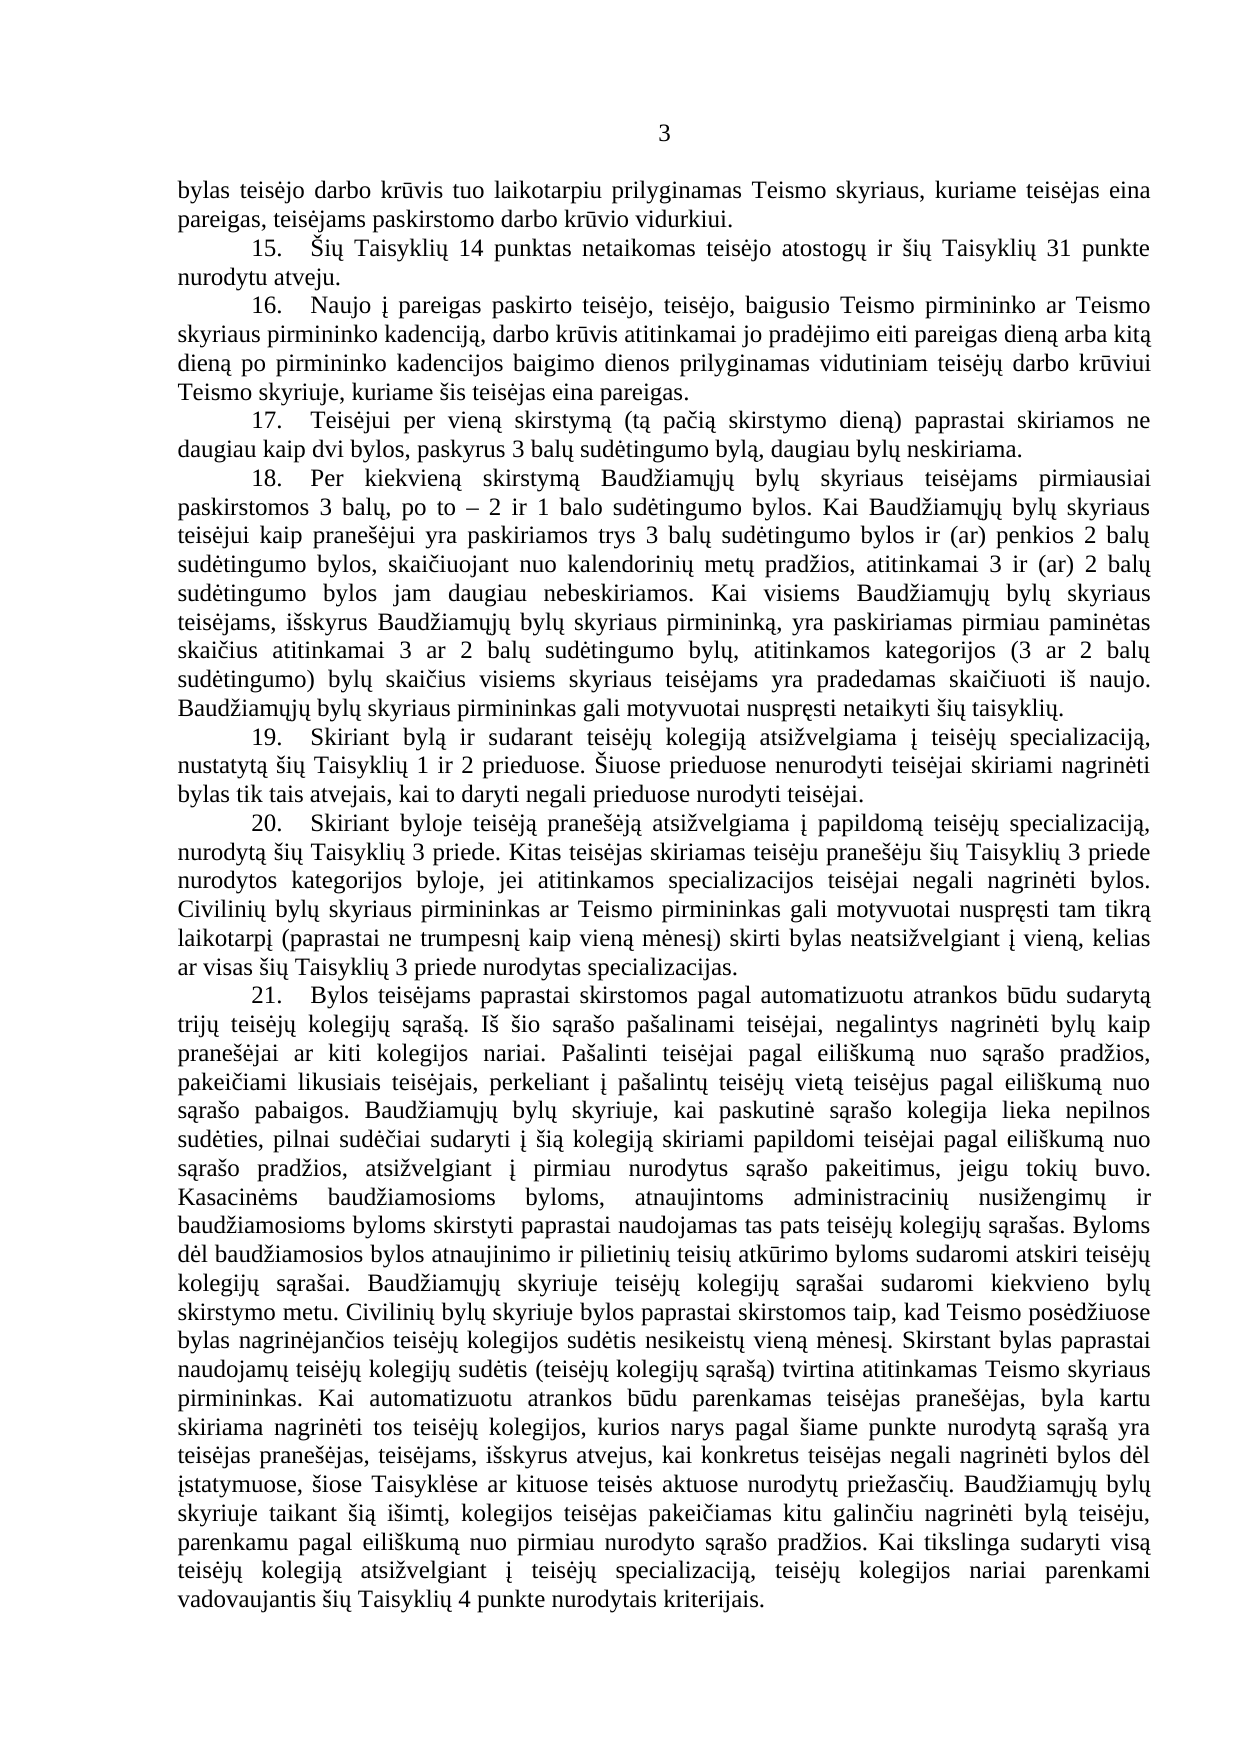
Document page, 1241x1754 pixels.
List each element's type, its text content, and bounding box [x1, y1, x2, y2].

text 17. Teisėjui per vieną skirstymą (tą pačią skirstymo dieną) paprastai skiriamos ne daugiau kaip dvi bylos, paskyrus 3 balų sudėtingumo bylą, daugiau bylų neskiriama. [177, 406, 1152, 463]
text bylas teisėjo darbo krūvis tuo laikotarpiu prilyginamas Teismo skyriaus, kuriame teisėjas eina pareigas, teisėjams paskirstomo darbo krūvio vidurkiui. [177, 176, 1152, 233]
text 20. Skiriant byloje teisėją pranešėją atsižvelgiama į papildomą teisėjų specializaciją, nurodytą šių Taisyklių 3 priede. Kitas teisėjas skiriamas teisėju pranešėju šių Taisyklių 3 priede nurodytos kategorijos byloje, jei atitinkamos specializacijos teisėjai negali nagrinėti bylos. Civilinių bylų skyriaus pirmininkas ar Teismo pirmininkas gali motyvuotai nuspręsti tam tikrą laikotarpį (paprastai ne trumpesnį kaip vieną mėnesį) skirti bylas neatsižvelgiant į vieną, kelias ar visas šių Taisyklių 3 priede nurodytas specializacijas. [177, 808, 1152, 981]
text 19. Skiriant bylą ir sudarant teisėjų kolegiją atsižvelgiama į teisėjų specializaciją, nustatytą šių Taisyklių 1 ir 2 prieduose. Šiuose prieduose nenurodyti teisėjai skiriami nagrinėti bylas tik tais atvejais, kai to daryti negali prieduose nurodyti teisėjai. [177, 722, 1152, 808]
text 15. Šių Taisyklių 14 punktas netaikomas teisėjo atostogų ir šių Taisyklių 31 punkte nurodytu atveju. [177, 233, 1152, 291]
text 21. Bylos teisėjams paprastai skirstomos pagal automatizuotu atrankos būdu sudarytą trijų teisėjų kolegijų sąrašą. Iš šio sąrašo pašalinami teisėjai, negalintys nagrinėti bylų kaip pranešėjai ar kiti kolegijos nariai. Pašalinti teisėjai pagal eiliškumą nuo sąrašo pradžios, pakeičiami likusiais teisėjais, perkeliant į pašalintų teisėjų vietą teisėjus pagal eiliškumą nuo sąrašo pabaigos. Baudžiamųjų bylų skyriuje, kai paskutinė sąrašo kolegija lieka nepilnos sudėties, pilnai sudėčiai sudaryti į šią kolegiją skiriami papildomi teisėjai pagal eiliškumą nuo sąrašo pradžios, atsižvelgiant į pirmiau nurodytus sąrašo pakeitimus, jeigu tokių buvo. Kasacinėms baudžiamosioms byloms, atnaujintoms administracinių nusižengimų ir baudžiamosioms byloms skirstyti paprastai naudojamas tas pats teisėjų kolegijų sąrašas. Byloms dėl baudžiamosios bylos atnaujinimo ir pilietinių teisių atkūrimo byloms sudaromi atskiri teisėjų kolegijų sąrašai. Baudžiamųjų skyriuje teisėjų kolegijų sąrašai sudaromi kiekvieno bylų skirstymo metu. Civilinių bylų skyriuje bylos paprastai skirstomos taip, kad Teismo posėdžiuose bylas nagrinėjančios teisėjų kolegijos sudėtis nesikeistų vieną mėnesį. Skirstant bylas paprastai naudojamų teisėjų kolegijų sudėtis (teisėjų kolegijų sąrašą) tvirtina atitinkamas Teismo skyriaus pirmininkas. Kai automatizuotu atrankos būdu parenkamas teisėjas pranešėjas, byla kartu skiriama nagrinėti tos teisėjų kolegijos, kurios narys pagal šiame punkte nurodytą sąrašą yra teisėjas pranešėjas, teisėjams, išskyrus atvejus, kai konkretus teisėjas negali nagrinėti bylos dėl įstatymuose, šiose Taisyklėse ar kituose teisės aktuose nurodytų priežasčių. Baudžiamųjų bylų skyriuje taikant šią išimtį, kolegijos teisėjas pakeičiamas kitu galinčiu nagrinėti bylą teisėju, parenkamu pagal eiliškumą nuo pirmiau nurodyto sąrašo pradžios. Kai tikslinga sudaryti visą teisėjų kolegiją atsižvelgiant į teisėjų specializaciją, teisėjų kolegijos nariai parenkami vadovaujantis šių Taisyklių 4 punkte nurodytais kriterijais. [177, 981, 1152, 1613]
text 18. Per kiekvieną skirstymą Baudžiamųjų bylų skyriaus teisėjams pirmiausiai paskirstomos 3 balų, po to – 2 ir 1 balo sudėtingumo bylos. Kai Baudžiamųjų bylų skyriaus teisėjui kaip pranešėjui yra paskiriamos trys 3 balų sudėtingumo bylos ir (ar) penkios 2 balų sudėtingumo bylos, skaičiuojant nuo kalendorinių metų pradžios, atitinkamai 3 ir (ar) 2 balų sudėtingumo bylos jam daugiau nebeskiriamos. Kai visiems Baudžiamųjų bylų skyriaus teisėjams, išskyrus Baudžiamųjų bylų skyriaus pirmininką, yra paskiriamas pirmiau paminėtas skaičius atitinkamai 3 ar 2 balų sudėtingumo bylų, atitinkamos kategorijos (3 ar 2 balų sudėtingumo) bylų skaičius visiems skyriaus teisėjams yra pradedamas skaičiuoti iš naujo. Baudžiamųjų bylų skyriaus pirmininkas gali motyvuotai nuspręsti netaikyti šių taisyklių. [177, 463, 1152, 722]
text 16. Naujo į pareigas paskirto teisėjo, teisėjo, baigusio Teismo pirmininko ar Teismo skyriaus pirmininko kadenciją, darbo krūvis atitinkamai jo pradėjimo eiti pareigas dieną arba kitą dieną po pirmininko kadencijos baigimo dienos prilyginamas vidutiniam teisėjų darbo krūviui Teismo skyriuje, kuriame šis teisėjas eina pareigas. [177, 291, 1152, 406]
